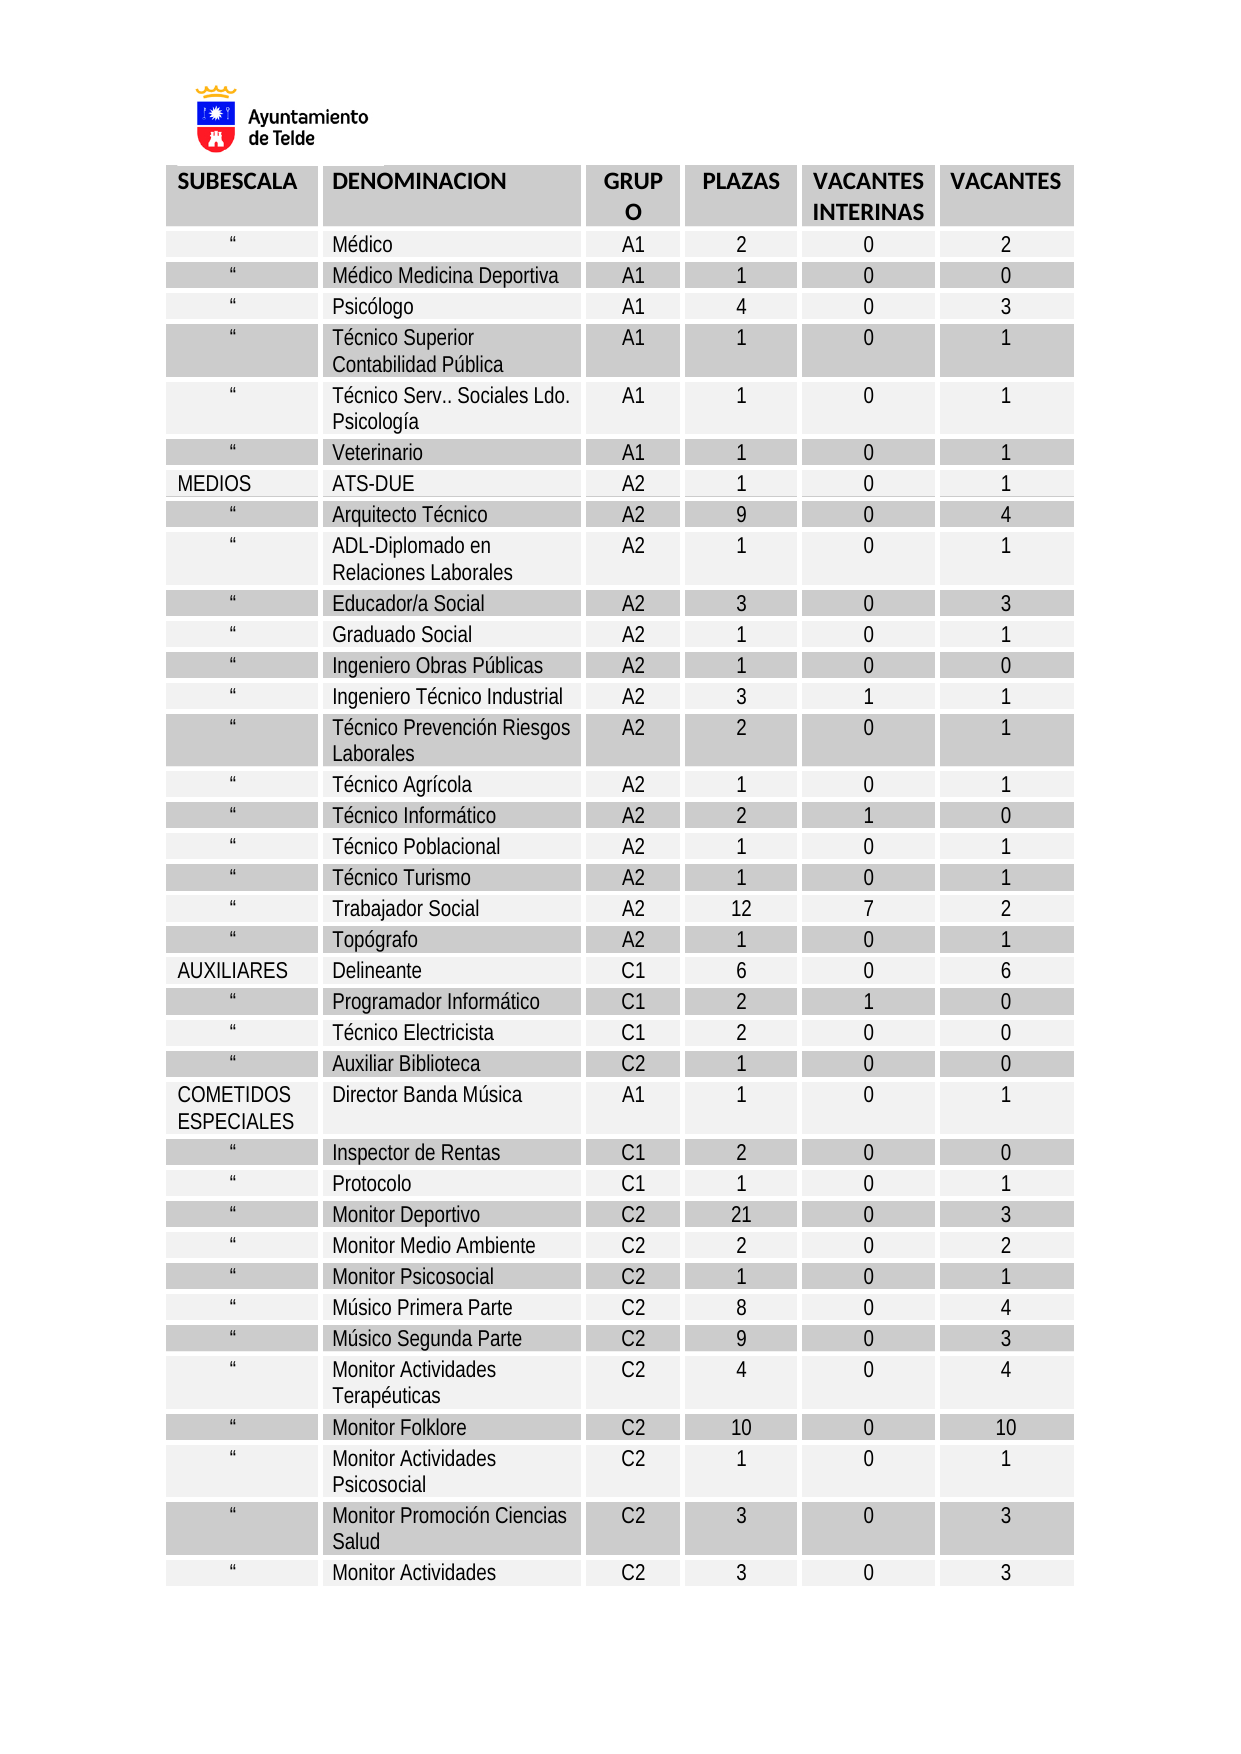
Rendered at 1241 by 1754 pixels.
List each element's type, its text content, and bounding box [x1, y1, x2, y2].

table_cell C2 [586, 1502, 680, 1555]
table_cell 6 [940, 957, 1074, 984]
table_cell 3 [940, 1502, 1074, 1555]
table_cell “ [166, 293, 318, 319]
table_cell Inspector de Rentas [323, 1139, 581, 1165]
table_cell A2 [586, 652, 680, 678]
table_cell 2 [685, 1139, 797, 1165]
table_cell Veterinario [323, 439, 581, 465]
table_header SUBESCALA [166, 165, 318, 226]
table_cell 1 [802, 683, 935, 709]
table_cell 0 [940, 262, 1074, 288]
table_cell 0 [802, 926, 935, 953]
table_cell 1 [940, 1170, 1074, 1196]
table_cell C2 [586, 1356, 680, 1409]
table_cell Auxiliar Biblioteca [323, 1051, 581, 1077]
table_cell 1 [685, 926, 797, 953]
table_cell 2 [685, 714, 797, 766]
table_cell 0 [802, 1201, 935, 1227]
table_cell A2 [586, 501, 680, 527]
table_cell 0 [802, 1139, 935, 1165]
table_cell “ [166, 1356, 318, 1409]
table_cell 1 [940, 324, 1074, 377]
table_cell 0 [802, 833, 935, 859]
table_cell 0 [802, 1051, 935, 1077]
table_cell A2 [586, 683, 680, 709]
table_cell C2 [586, 1201, 680, 1227]
table_cell 2 [940, 895, 1074, 922]
table_cell Ingeniero Obras Públicas [323, 652, 581, 678]
table_cell Monitor Promoción Ciencias Salud [323, 1502, 581, 1555]
table_cell A2 [586, 532, 680, 585]
table_cell 1 [685, 1445, 797, 1497]
table_cell 3 [940, 293, 1074, 319]
table_cell 2 [685, 231, 797, 257]
table_cell 4 [685, 293, 797, 319]
table_cell “ [166, 1325, 318, 1351]
table_cell “ [166, 324, 318, 377]
table_cell 1 [940, 1263, 1074, 1289]
table_cell Ingeniero Técnico Industrial [323, 683, 581, 709]
table_cell Técnico Superior Contabilidad Pública [323, 324, 581, 377]
table_cell 0 [940, 1139, 1074, 1165]
table_cell 3 [940, 1560, 1074, 1586]
table_cell A1 [586, 324, 680, 377]
table_cell A2 [586, 621, 680, 647]
table_cell 0 [802, 501, 935, 527]
table_cell 0 [802, 714, 935, 766]
table_cell 1 [940, 1082, 1074, 1134]
table_cell 1 [940, 532, 1074, 585]
table_cell “ [166, 1170, 318, 1196]
table_cell 7 [802, 895, 935, 922]
table_cell “ [166, 1139, 318, 1165]
table_cell Médico Medicina Deportiva [323, 262, 581, 288]
table_cell 3 [940, 1201, 1074, 1227]
table_header VACANTES [940, 165, 1074, 226]
table_cell 0 [802, 231, 935, 257]
table_cell Técnico Prevención Riesgos Laborales [323, 714, 581, 766]
table_cell Técnico Electricista [323, 1020, 581, 1046]
table_header PLAZAS [685, 165, 797, 226]
table_cell 2 [940, 231, 1074, 257]
table_cell COMETIDOS ESPECIALES [166, 1082, 318, 1134]
table_cell 1 [685, 864, 797, 891]
table_cell C2 [586, 1560, 680, 1586]
table_cell 1 [940, 439, 1074, 465]
table_cell 1 [685, 652, 797, 678]
table_cell 1 [802, 988, 935, 1015]
table_cell “ [166, 802, 318, 828]
table_cell 1 [685, 1170, 797, 1196]
picture [177, 73, 384, 166]
table_cell 1 [685, 621, 797, 647]
table_header DENOMINACION [323, 165, 581, 226]
table_cell Músico Segunda Parte [323, 1325, 581, 1351]
table_cell A1 [586, 1082, 680, 1134]
table_cell “ [166, 1445, 318, 1497]
table_cell 0 [802, 957, 935, 984]
table_cell 1 [685, 532, 797, 585]
table_cell Director Banda Música [323, 1082, 581, 1134]
table_cell 1 [940, 926, 1074, 953]
table_cell “ [166, 926, 318, 953]
table_cell Trabajador Social [323, 895, 581, 922]
table_cell 1 [685, 771, 797, 797]
table_cell 0 [802, 1356, 935, 1409]
table_cell C1 [586, 957, 680, 984]
table_cell 0 [802, 293, 935, 319]
table_cell Técnico Agrícola [323, 771, 581, 797]
table_cell 1 [940, 683, 1074, 709]
table_cell 0 [802, 1232, 935, 1258]
table_cell C2 [586, 1414, 680, 1440]
table_cell 2 [685, 1232, 797, 1258]
table_cell 3 [940, 1325, 1074, 1351]
table_cell “ [166, 1294, 318, 1320]
table_cell 2 [685, 1020, 797, 1046]
table_cell 0 [940, 652, 1074, 678]
table_cell 21 [685, 1201, 797, 1227]
table_cell Monitor Actividades Terapéuticas [323, 1356, 581, 1409]
table_cell 1 [685, 470, 797, 496]
table_cell Programador Informático [323, 988, 581, 1015]
table_cell “ [166, 1263, 318, 1289]
table_cell “ [166, 231, 318, 257]
table_cell Monitor Medio Ambiente [323, 1232, 581, 1258]
table_cell 1 [940, 771, 1074, 797]
table_cell 2 [685, 802, 797, 828]
table_cell C2 [586, 1263, 680, 1289]
table_cell 0 [802, 324, 935, 377]
table_cell 1 [940, 470, 1074, 496]
table_header GRUPO [586, 165, 680, 226]
table_cell 6 [685, 957, 797, 984]
table_cell 0 [802, 1445, 935, 1497]
table_cell “ [166, 590, 318, 616]
table_cell Monitor Deportivo [323, 1201, 581, 1227]
table_cell “ [166, 714, 318, 766]
table_cell Graduado Social [323, 621, 581, 647]
table_cell 0 [802, 1170, 935, 1196]
table_cell “ [166, 439, 318, 465]
table_cell 1 [685, 439, 797, 465]
table_cell 1 [940, 382, 1074, 434]
table_cell 1 [685, 833, 797, 859]
table_cell “ [166, 1232, 318, 1258]
table_cell 0 [940, 1020, 1074, 1046]
table_cell 0 [802, 1020, 935, 1046]
table_cell 0 [802, 621, 935, 647]
table_cell 1 [685, 262, 797, 288]
table_cell “ [166, 1414, 318, 1440]
table_cell ADL-Diplomado en Relaciones Laborales [323, 532, 581, 585]
table_cell MEDIOS [166, 470, 318, 496]
table_cell 0 [802, 1560, 935, 1586]
table_cell A1 [586, 293, 680, 319]
table_cell “ [166, 621, 318, 647]
table_cell 3 [685, 590, 797, 616]
table_cell “ [166, 988, 318, 1015]
table_cell C1 [586, 1020, 680, 1046]
table_cell 0 [802, 1502, 935, 1555]
table_cell 9 [685, 1325, 797, 1351]
table_cell 1 [685, 324, 797, 377]
table_cell C2 [586, 1232, 680, 1258]
table_cell A2 [586, 833, 680, 859]
table_cell 1 [685, 1082, 797, 1134]
table_cell Monitor Actividades Psicosocial [323, 1445, 581, 1497]
table_cell C2 [586, 1051, 680, 1077]
table_cell 1 [940, 833, 1074, 859]
table_cell “ [166, 1560, 318, 1586]
table_cell Técnico Turismo [323, 864, 581, 891]
table_cell 0 [802, 1325, 935, 1351]
table_cell 12 [685, 895, 797, 922]
table_cell A2 [586, 802, 680, 828]
table_cell 10 [685, 1414, 797, 1440]
table_cell A2 [586, 864, 680, 891]
table_cell ATS-DUE [323, 470, 581, 496]
table_cell Delineante [323, 957, 581, 984]
table_cell “ [166, 771, 318, 797]
table_cell 1 [685, 382, 797, 434]
table_cell A2 [586, 926, 680, 953]
table_cell 0 [802, 590, 935, 616]
table_cell 0 [802, 1294, 935, 1320]
table_cell 3 [685, 683, 797, 709]
table_cell 0 [802, 382, 935, 434]
table_cell 0 [802, 532, 935, 585]
table_cell 3 [685, 1502, 797, 1555]
table_cell 0 [802, 1082, 935, 1134]
table_cell 0 [802, 470, 935, 496]
table_cell Monitor Folklore [323, 1414, 581, 1440]
table_cell Topógrafo [323, 926, 581, 953]
table_cell A1 [586, 382, 680, 434]
table_cell “ [166, 833, 318, 859]
table_cell A1 [586, 262, 680, 288]
table_cell 1 [940, 714, 1074, 766]
table_cell Protocolo [323, 1170, 581, 1196]
table_cell Arquitecto Técnico [323, 501, 581, 527]
table_cell 0 [940, 988, 1074, 1015]
table_cell Técnico Informático [323, 802, 581, 828]
table_cell “ [166, 501, 318, 527]
table_cell Técnico Poblacional [323, 833, 581, 859]
table_cell 0 [802, 1414, 935, 1440]
table_cell “ [166, 1502, 318, 1555]
table_cell 1 [685, 1263, 797, 1289]
table_cell AUXILIARES [166, 957, 318, 984]
table_cell 1 [940, 864, 1074, 891]
table_cell Médico [323, 231, 581, 257]
table_cell Psicólogo [323, 293, 581, 319]
table_cell C2 [586, 1445, 680, 1497]
table_cell C2 [586, 1294, 680, 1320]
table_cell 0 [802, 439, 935, 465]
table_cell “ [166, 652, 318, 678]
table_cell 1 [685, 1051, 797, 1077]
table_cell 4 [940, 1294, 1074, 1320]
table_cell C1 [586, 1139, 680, 1165]
table_cell “ [166, 1201, 318, 1227]
table_cell 3 [940, 590, 1074, 616]
table_cell “ [166, 532, 318, 585]
table_cell 2 [685, 988, 797, 1015]
table_cell C1 [586, 1170, 680, 1196]
table_cell Monitor Actividades [323, 1560, 581, 1586]
table_cell “ [166, 1051, 318, 1077]
table_cell C1 [586, 988, 680, 1015]
table_cell “ [166, 382, 318, 434]
table_cell 0 [802, 1263, 935, 1289]
table_cell 2 [940, 1232, 1074, 1258]
table_cell 0 [802, 652, 935, 678]
table_cell “ [166, 683, 318, 709]
table_cell 0 [802, 864, 935, 891]
table_cell A1 [586, 439, 680, 465]
table_cell “ [166, 1020, 318, 1046]
table_cell Monitor Psicosocial [323, 1263, 581, 1289]
table_cell 10 [940, 1414, 1074, 1440]
table_cell 4 [940, 1356, 1074, 1409]
table_cell 1 [940, 1445, 1074, 1497]
table_cell “ [166, 864, 318, 891]
table_cell 4 [940, 501, 1074, 527]
table_cell 1 [802, 802, 935, 828]
table_cell 4 [685, 1356, 797, 1409]
table_cell Músico Primera Parte [323, 1294, 581, 1320]
table_cell C2 [586, 1325, 680, 1351]
table_cell 9 [685, 501, 797, 527]
table_cell A2 [586, 470, 680, 496]
table_cell A2 [586, 895, 680, 922]
table_cell “ [166, 895, 318, 922]
table_cell 8 [685, 1294, 797, 1320]
table_cell A2 [586, 714, 680, 766]
table_header VACANTES INTERINAS [802, 165, 935, 226]
table_cell A2 [586, 771, 680, 797]
table_cell “ [166, 262, 318, 288]
table_cell Educador/a Social [323, 590, 581, 616]
table_cell 0 [940, 802, 1074, 828]
table_cell A1 [586, 231, 680, 257]
table_cell 0 [802, 771, 935, 797]
table_cell 0 [802, 262, 935, 288]
table_cell 1 [940, 621, 1074, 647]
table_cell A2 [586, 590, 680, 616]
table_cell Técnico Serv.. Sociales Ldo. Psicología [323, 382, 581, 434]
table_cell 3 [685, 1560, 797, 1586]
table_cell 0 [940, 1051, 1074, 1077]
